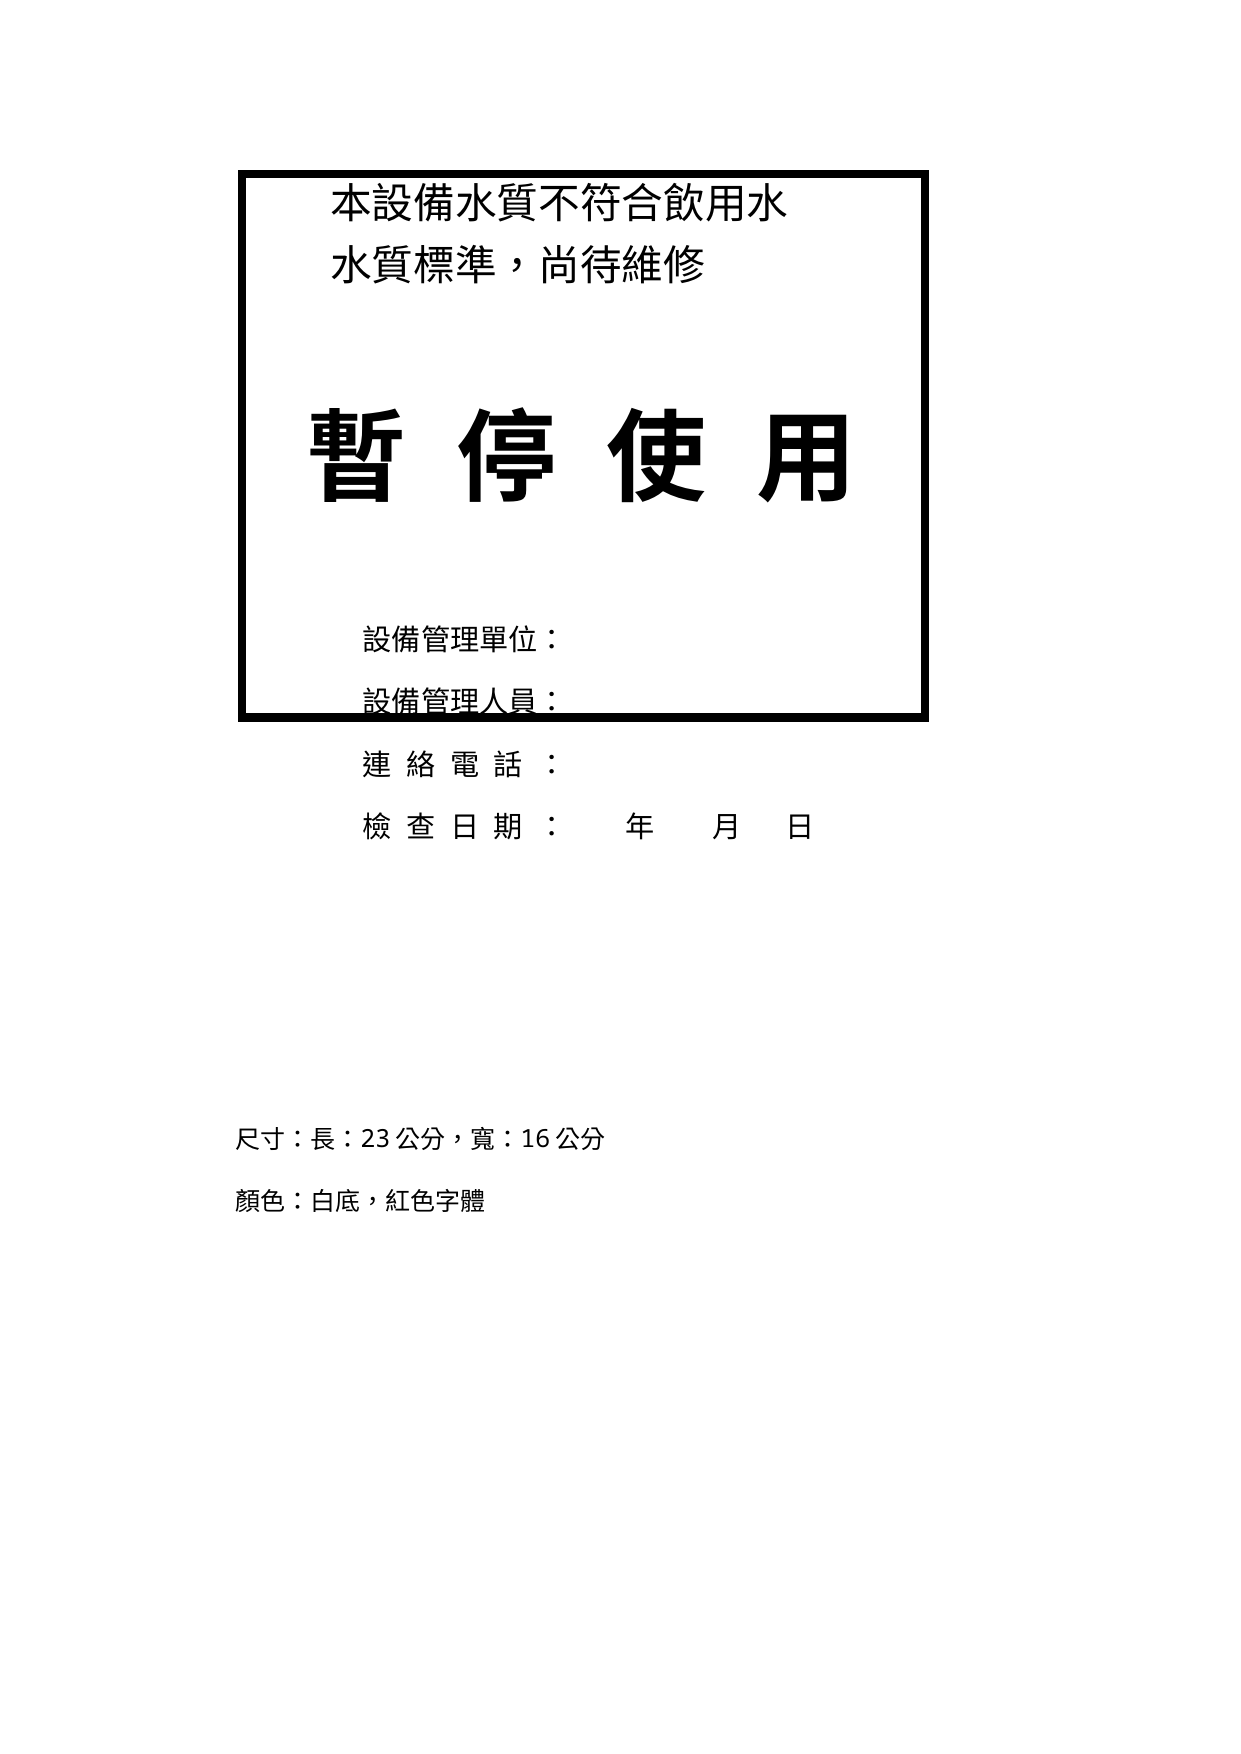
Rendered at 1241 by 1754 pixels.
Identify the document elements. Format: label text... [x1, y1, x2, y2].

text [929, 346, 1078, 533]
text [929, 596, 1078, 658]
text 設備管理單位： [246, 596, 921, 658]
text [929, 658, 1078, 721]
text 連 絡 電 話 ： [187, 721, 1078, 783]
text 顏色：白底，紅色字體 [187, 1158, 1078, 1221]
text [187, 658, 238, 721]
text 本設備水質不符合飲用水 [246, 158, 1078, 221]
text [929, 221, 1078, 283]
text 尺寸：長：23公分，寬：16公分 [187, 1096, 1078, 1158]
text 水質標準，尚待維修 [246, 221, 921, 283]
text 暫 停 使 用 [247, 346, 921, 533]
text [187, 596, 238, 658]
text 檢 查 日 期 ： 年 月 日 [187, 783, 1078, 846]
text 設備管理人員： [246, 658, 921, 713]
